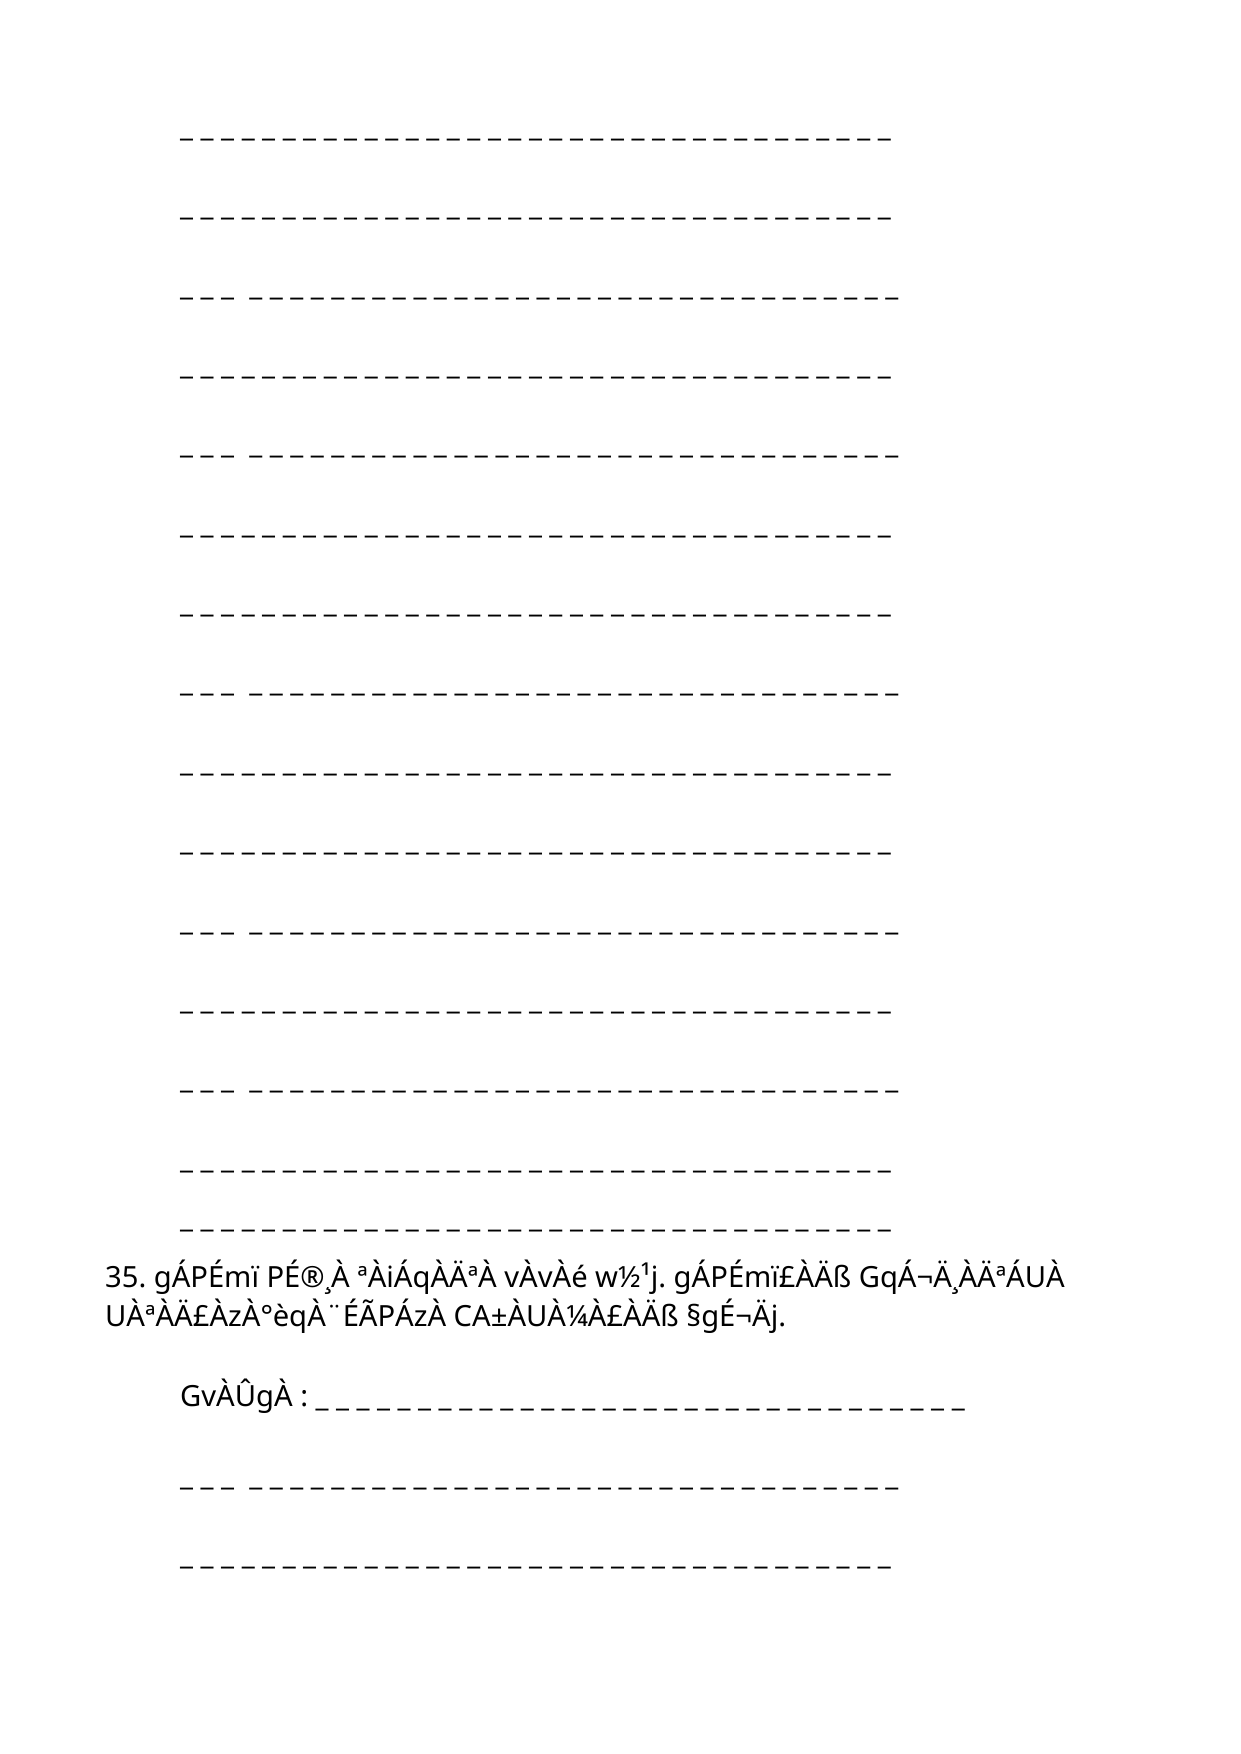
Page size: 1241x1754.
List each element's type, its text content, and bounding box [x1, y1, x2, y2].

text _ _ _ _ _ _ _ _ _ _ _ _ _ _ _ _ _ _ _ _ _ _ _ _ _ _ _ _ _ _ _ _ _ _ _ [105, 1057, 1135, 1097]
text _ _ _ _ _ _ _ _ _ _ _ _ _ _ _ _ _ _ _ _ _ _ _ _ _ _ _ _ _ _ _ _ _ _ _ [105, 422, 1135, 462]
text _ _ _ _ _ _ _ _ _ _ _ _ _ _ _ _ _ _ _ _ _ _ _ _ _ _ _ _ _ _ _ _ _ _ _ [105, 581, 1135, 621]
text 35. gÁPÉmï PÉ®¸À ªÀiÁqÀÄªÀ vÀvÀé w½¹j. gÁPÉmï£ÀÄß GqÁ¬Ä¸ÀÄªÁUÀ UÀªÀÄ£ÀzÀ°èqÀ¨ÉÃPÁzÀ CA±ÀUÀ¼À£ÀÄß §gÉ¬Äj. [105, 1256, 1135, 1335]
text _ _ _ _ _ _ _ _ _ _ _ _ _ _ _ _ _ _ _ _ _ _ _ _ _ _ _ _ _ _ _ _ _ _ _ [105, 1454, 1135, 1494]
text _ _ _ _ _ _ _ _ _ _ _ _ _ _ _ _ _ _ _ _ _ _ _ _ _ _ _ _ _ _ _ _ _ _ _ [105, 264, 1135, 303]
text _ _ _ _ _ _ _ _ _ _ _ _ _ _ _ _ _ _ _ _ _ _ _ _ _ _ _ _ _ _ _ _ _ _ _ [105, 819, 1135, 859]
text _ _ _ _ _ _ _ _ _ _ _ _ _ _ _ _ _ _ _ _ _ _ _ _ _ _ _ _ _ _ _ _ _ _ _ [105, 1196, 1135, 1236]
text _ _ _ _ _ _ _ _ _ _ _ _ _ _ _ _ _ _ _ _ _ _ _ _ _ _ _ _ _ _ _ _ _ _ _ [105, 343, 1135, 383]
text _ _ _ _ _ _ _ _ _ _ _ _ _ _ _ _ _ _ _ _ _ _ _ _ _ _ _ _ _ _ _ _ _ _ _ [105, 502, 1135, 542]
text _ _ _ _ _ _ _ _ _ _ _ _ _ _ _ _ _ _ _ _ _ _ _ _ _ _ _ _ _ _ _ _ _ _ _ [105, 1534, 1135, 1573]
text _ _ _ _ _ _ _ _ _ _ _ _ _ _ _ _ _ _ _ _ _ _ _ _ _ _ _ _ _ _ _ _ _ _ _ [105, 661, 1135, 700]
text _ _ _ _ _ _ _ _ _ _ _ _ _ _ _ _ _ _ _ _ _ _ _ _ _ _ _ _ _ _ _ _ _ _ _ [105, 184, 1135, 224]
text _ _ _ _ _ _ _ _ _ _ _ _ _ _ _ _ _ _ _ _ _ _ _ _ _ _ _ _ _ _ _ _ _ _ _ [105, 978, 1135, 1018]
text _ _ _ _ _ _ _ _ _ _ _ _ _ _ _ _ _ _ _ _ _ _ _ _ _ _ _ _ _ _ _ _ _ _ _ [105, 899, 1135, 938]
text _ _ _ _ _ _ _ _ _ _ _ _ _ _ _ _ _ _ _ _ _ _ _ _ _ _ _ _ _ _ _ _ _ _ _ [105, 740, 1135, 780]
text _ _ _ _ _ _ _ _ _ _ _ _ _ _ _ _ _ _ _ _ _ _ _ _ _ _ _ _ _ _ _ _ _ _ _ [105, 105, 1135, 145]
text GvÀÛgÀ : _ _ _ _ _ _ _ _ _ _ _ _ _ _ _ _ _ _ _ _ _ _ _ _ _ _ _ _ _ _ _ _ [105, 1375, 1135, 1414]
text _ _ _ _ _ _ _ _ _ _ _ _ _ _ _ _ _ _ _ _ _ _ _ _ _ _ _ _ _ _ _ _ _ _ _ [105, 1137, 1135, 1177]
